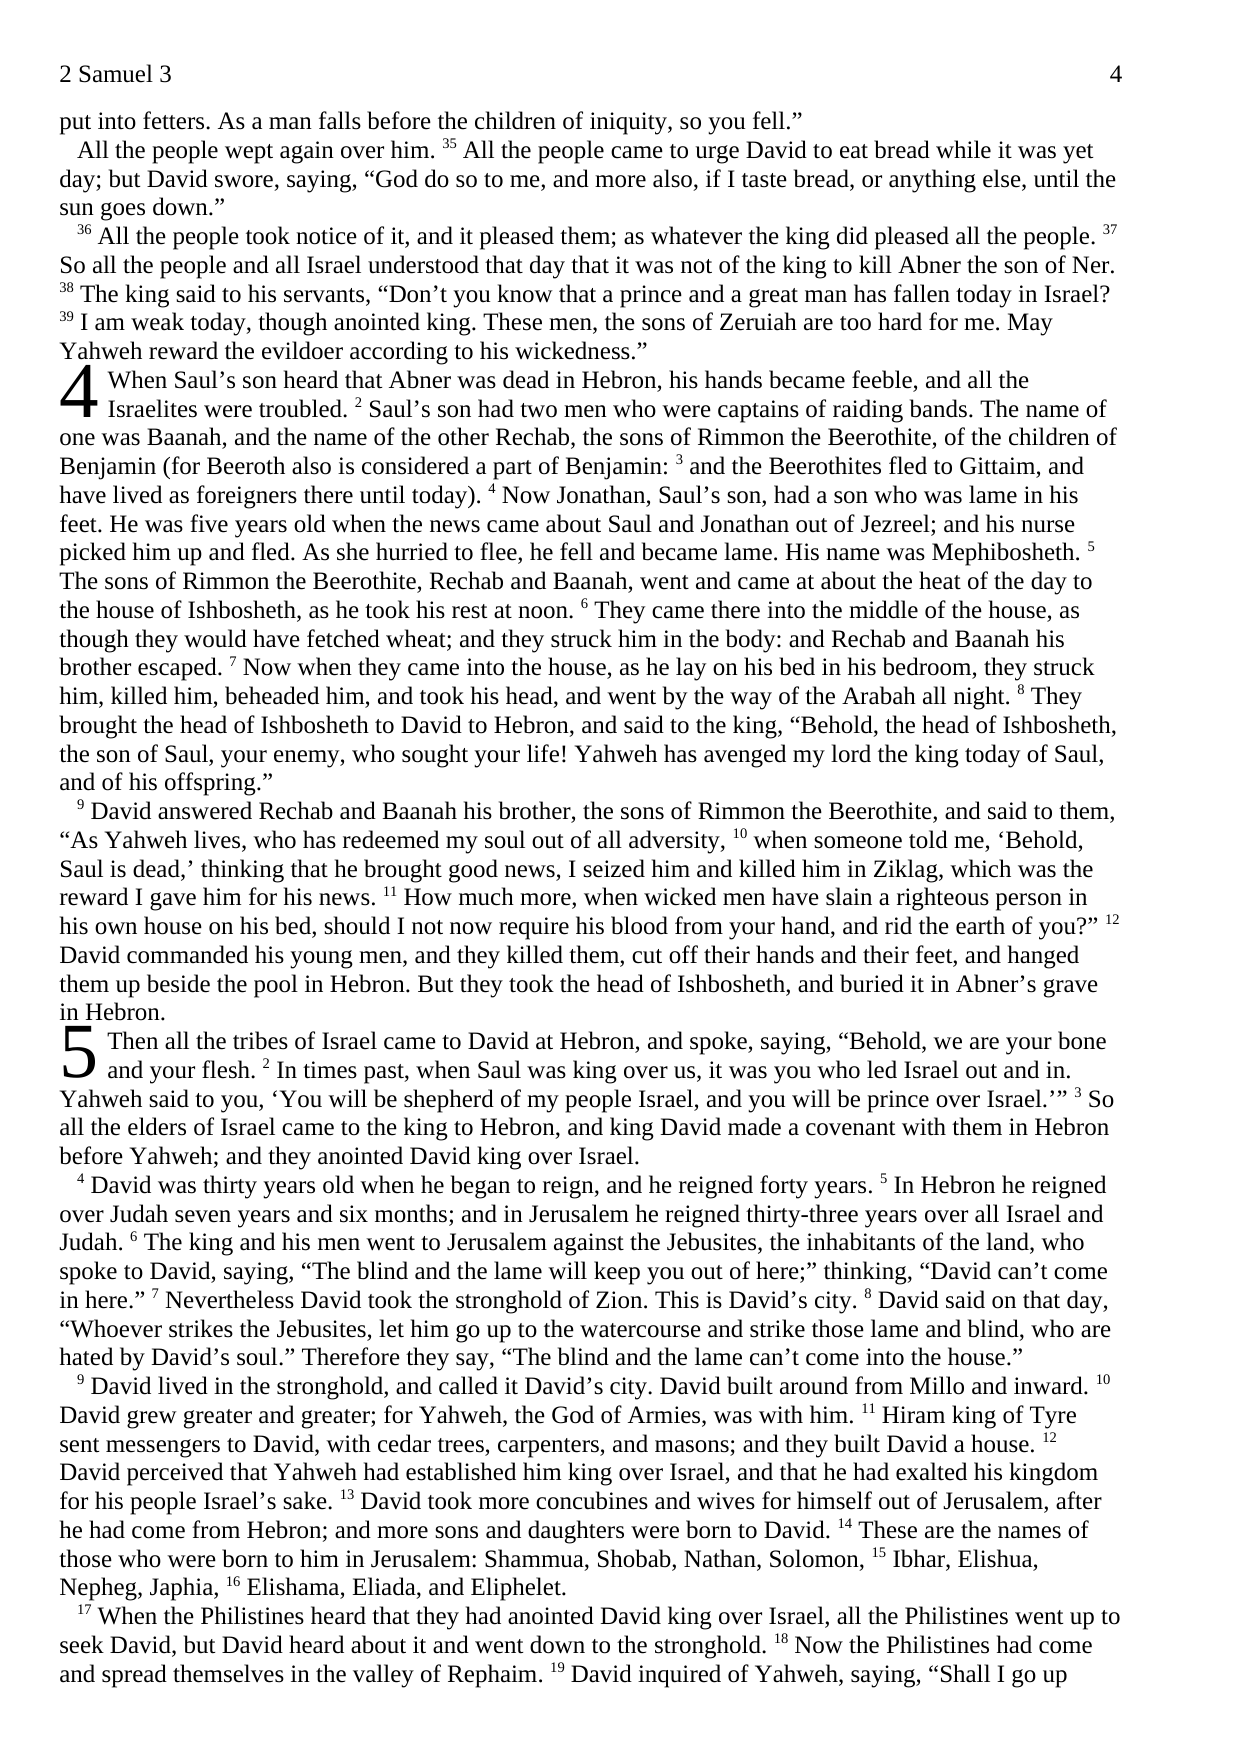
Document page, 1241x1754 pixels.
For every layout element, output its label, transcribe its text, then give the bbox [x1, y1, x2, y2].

text 9 David answered Rechab and Baanah his brother, the sons of Rimmon the Beerothite, and said to them, “As Yahweh lives, who has redeemed my soul out of all adversity, 10 when someone told me, ‘Behold, Saul is dead,’ thinking that he brought good news, I seized him and killed him in Ziklag, which was the reward I gave him for his news. 11 How much more, when wicked men have slain a righteous person in his own house on his bed, should I not now require his blood from your hand, and rid the earth of you?” 12 David commanded his young men, and they killed them, cut off their hands and their feet, and hanged them up beside the pool in Hebron. But they took the head of Ishbosheth, and buried it in Abner’s grave in Hebron. [59, 796, 1122, 1026]
text All the people wept again over him. 35 All the people came to urge David to eat bread while it was yet day; but David swore, saying, “God do so to me, and more also, if I taste bread, or anything else, until the sun goes down.” [59, 135, 1122, 221]
text 4When Saul’s son heard that Abner was dead in Hebron, his hands became feeble, and all the Israelites were troubled. 2 Saul’s son had two men who were captains of raiding bands. The name of one was Baanah, and the name of the other Rechab, the sons of Rimmon the Beerothite, of the children of Benjamin (for Beeroth also is considered a part of Benjamin: 3 and the Beerothites fled to Gittaim, and have lived as foreigners there until today). 4 Now Jonathan, Saul’s son, had a son who was lame in his feet. He was five years old when the news came about Saul and Jonathan out of Jezreel; and his nurse picked him up and fled. As she hurried to flee, he fell and became lame. His name was Mephibosheth. 5 The sons of Rimmon the Beerothite, Rechab and Baanah, went and came at about the heat of the day to the house of Ishbosheth, as he took his rest at noon. 6 They came there into the middle of the house, as though they would have fetched wheat; and they struck him in the body: and Rechab and Baanah his brother escaped. 7 Now when they came into the house, as he lay on his bed in his bedroom, they struck him, killed him, beheaded him, and took his head, and went by the way of the Arabah all night. 8 They brought the head of Ishbosheth to David to Hebron, and said to the king, “Behold, the head of Ishbosheth, the son of Saul, your enemy, who sought your life! Yahweh has avenged my lord the king today of Saul, and of his offspring.” [59, 365, 1122, 796]
text 5Then all the tribes of Israel came to David at Hebron, and spoke, saying, “Behold, we are your bone and your flesh. 2 In times past, when Saul was king over us, it was you who led Israel out and in. Yahweh said to you, ‘You will be shepherd of my people Israel, and you will be prince over Israel.’” 3 So all the elders of Israel came to the king to Hebron, and king David made a covenant with them in Hebron before Yahweh; and they anointed David king over Israel. [59, 1026, 1122, 1170]
text 4 David was thirty years old when he began to reign, and he reigned forty years. 5 In Hebron he reigned over Judah seven years and six months; and in Jerusalem he reigned thirty-three years over all Israel and Judah. 6 The king and his men went to Jerusalem against the Jebusites, the inhabitants of the land, who spoke to David, saying, “The blind and the lame will keep you out of here;” thinking, “David can’t come in here.” 7 Nevertheless David took the stronghold of Zion. This is David’s city. 8 David said on that day, “Whoever strikes the Jebusites, let him go up to the watercourse and strike those lame and blind, who are hated by David’s soul.” Therefore they say, “The blind and the lame can’t come into the house.” [59, 1170, 1122, 1371]
text 9 David lived in the stronghold, and called it David’s city. David built around from Millo and inward. 10 David grew greater and greater; for Yahweh, the God of Armies, was with him. 11 Hiram king of Tyre sent messengers to David, with cedar trees, carpenters, and masons; and they built David a house. 12 David perceived that Yahweh had established him king over Israel, and that he had exalted his kingdom for his people Israel’s sake. 13 David took more concubines and wives for himself out of Jerusalem, after he had come from Hebron; and more sons and daughters were born to David. 14 These are the names of those who were born to him in Jerusalem: Shammua, Shobab, Nathan, Solomon, 15 Ibhar, Elishua, Nepheg, Japhia, 16 Elishama, Eliada, and Eliphelet. [59, 1371, 1122, 1601]
text 17 When the Philistines heard that they had anointed David king over Israel, all the Philistines went up to seek David, but David heard about it and went down to the stronghold. 18 Now the Philistines had come and spread themselves in the valley of Rephaim. 19 David inquired of Yahweh, saying, “Shall I go up [59, 1601, 1122, 1687]
text put into fetters. As a man falls before the children of iniquity, so you fell.” [59, 106, 1122, 135]
text 36 All the people took notice of it, and it pleased them; as whatever the king did pleased all the people. 37 So all the people and all Israel understood that day that it was not of the king to kill Abner the son of Ner. 38 The king said to his servants, “Don’t you know that a prince and a great man has fallen today in Israel? 39 I am weak today, though anointed king. These men, the sons of Zeruiah are too hard for me. May Yahweh reward the evildoer according to his wickedness.” [59, 221, 1122, 365]
